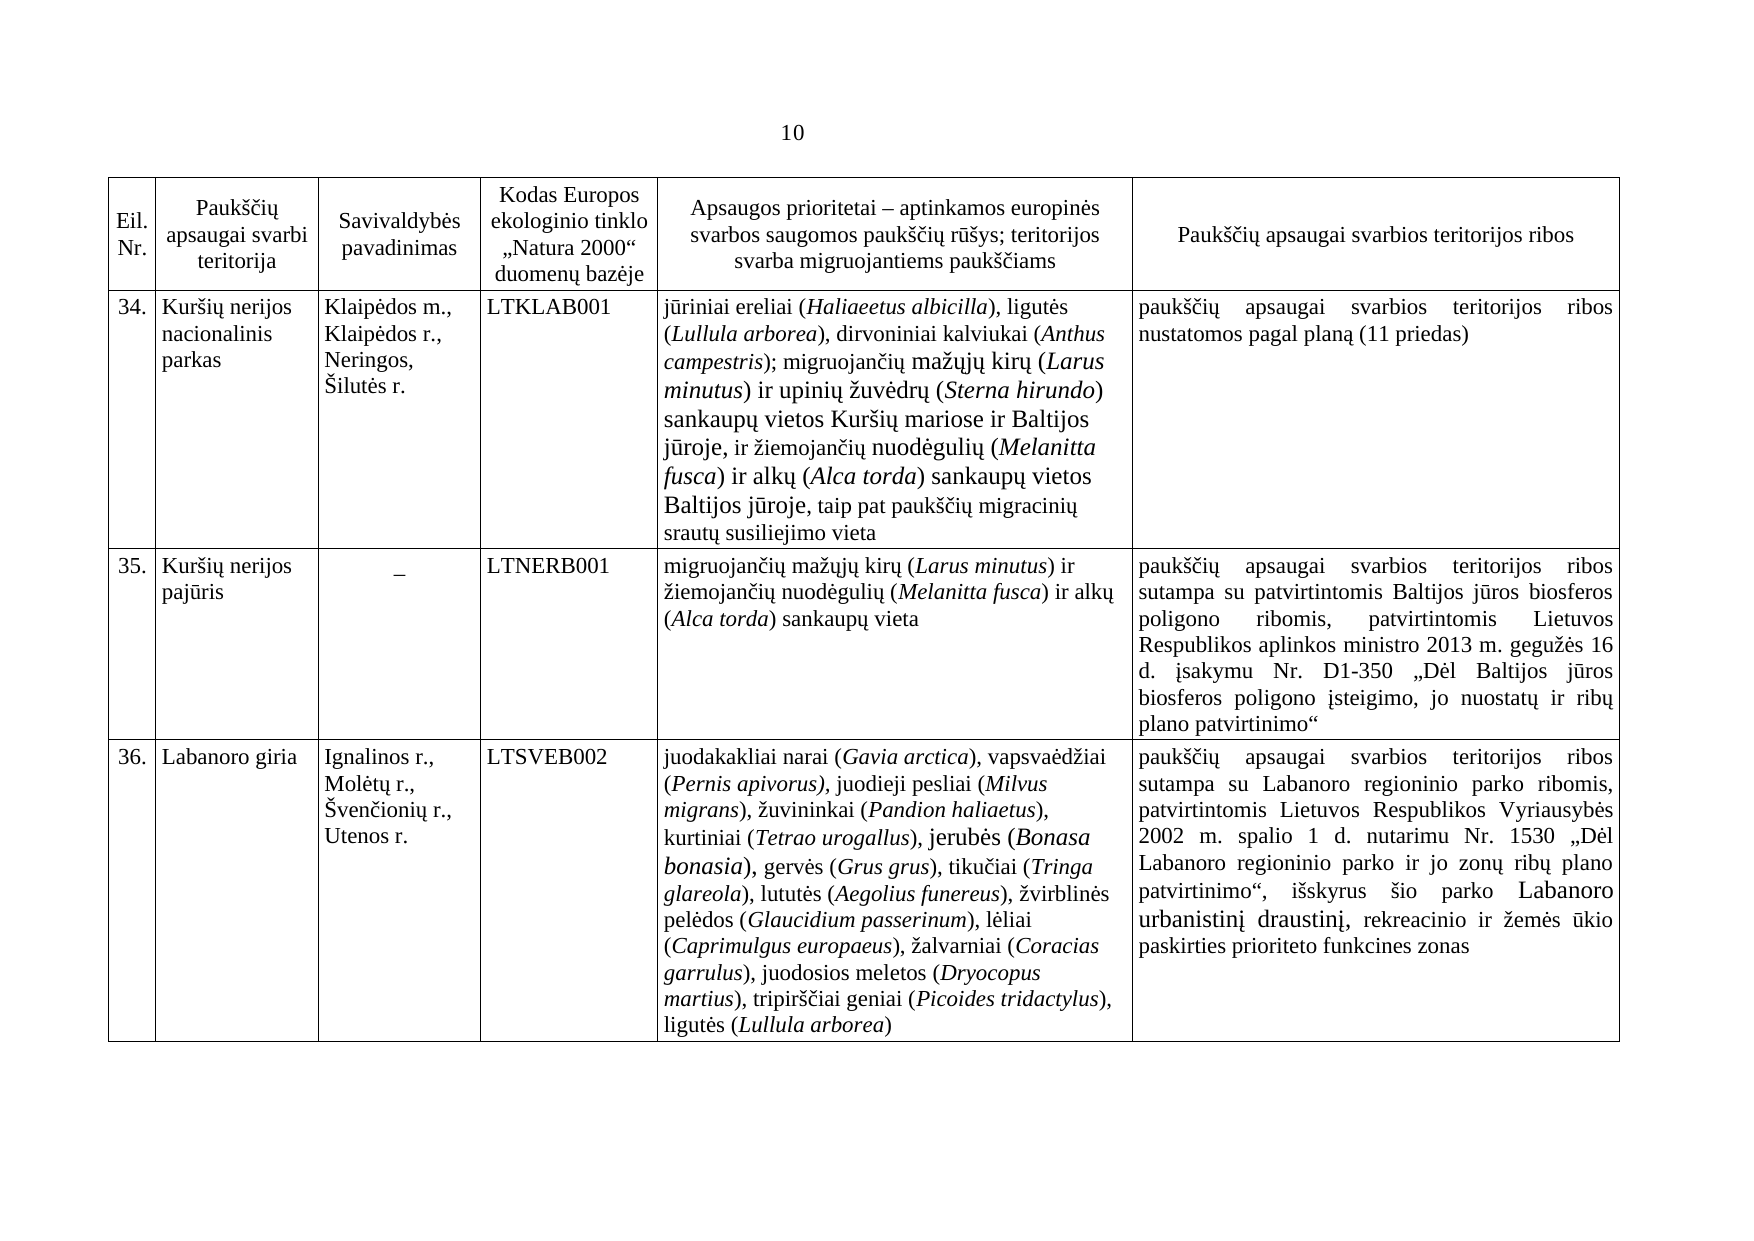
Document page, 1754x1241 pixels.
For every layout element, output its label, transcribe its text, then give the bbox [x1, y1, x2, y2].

table_cell 35. [109, 549, 155, 739]
table_cell LTSVEB002 [481, 740, 657, 1041]
table_header Savivaldybės pavadinimas [319, 178, 480, 289]
table_cell Labanoro giria [156, 740, 318, 1041]
table_header Apsaugos prioritetai – aptinkamos europinės svarbos saugomos paukščių rūšys; teritorijos svarba migruojantiems paukščiams [658, 178, 1132, 289]
table_header Paukščių apsaugai svarbi teritorija [156, 178, 318, 289]
table_header Kodas Europos ekologinio tinklo „Natura 2000“ duomenų bazėje [481, 178, 657, 289]
table_cell LTKLAB001 [481, 291, 657, 548]
table_cell 36. [109, 740, 155, 1041]
table_cell juodakakliai narai (Gavia arctica), vapsvaėdžiai (Pernis apivorus), juodieji pesliai (Milvus migrans), žuvininkai (Pandion haliaetus), kurtiniai (Tetrao urogallus), jerubės (Bonasa bonasia), gervės (Grus grus), tikučiai (Tringa glareola), lututės (Aegolius funereus), žvirblinės pelėdos (Glaucidium passerinum), lėliai (Caprimulgus europaeus), žalvarniai (Coracias garrulus), juodosios meletos (Dryocopus martius), tripirščiai geniai (Picoides tridactylus), ligutės (Lullula arborea) [658, 740, 1132, 1041]
table_cell 34. [109, 291, 155, 548]
table_cell LTNERB001 [481, 549, 657, 739]
table_cell Ignalinos r., Molėtų r., Švenčionių r., Utenos r. [319, 740, 480, 1041]
table_cell Kuršių nerijos pajūris [156, 549, 318, 739]
table_cell paukščių apsaugai svarbios teritorijos ribos nustatomos pagal planą (11 priedas) [1133, 291, 1619, 548]
table_cell paukščių apsaugai svarbios teritorijos ribos sutampa su Labanoro regioninio parko ribomis, patvirtintomis Lietuvos Respublikos Vyriausybės 2002 m. spalio 1 d. nutarimu Nr. 1530 „Dėl Labanoro regioninio parko ir jo zonų ribų plano patvirtinimo“, išskyrus šio parko Labanoro urbanistinį draustinį, rekreacinio ir žemės ūkio paskirties prioriteto funkcines zonas [1133, 740, 1619, 1041]
table_cell jūriniai ereliai (Haliaeetus albicilla), ligutės (Lullula arborea), dirvoniniai kalviukai (Anthus campestris); migruojančių mažųjų kirų (Larus minutus) ir upinių žuvėdrų (Sterna hirundo) sankaupų vietos Kuršių mariose ir Baltijos jūroje, ir žiemojančių nuodėgulių (Melanitta fusca) ir alkų (Alca torda) sankaupų vietos Baltijos jūroje, taip pat paukščių migracinių srautų susiliejimo vieta [658, 291, 1132, 548]
table_header Eil. Nr. [109, 178, 155, 289]
table_cell paukščių apsaugai svarbios teritorijos ribos sutampa su patvirtintomis Baltijos jūros biosferos poligono ribomis, patvirtintomis Lietuvos Respublikos aplinkos ministro 2013 m. gegužės 16 d. įsakymu Nr. D1-350 „Dėl Baltijos jūros biosferos poligono įsteigimo, jo nuostatų ir ribų plano patvirtinimo“ [1133, 549, 1619, 739]
table_cell _ [319, 549, 480, 739]
table_header Paukščių apsaugai svarbios teritorijos ribos [1133, 178, 1619, 289]
table_cell Klaipėdos m., Klaipėdos r., Neringos, Šilutės r. [319, 291, 480, 548]
table_cell migruojančių mažųjų kirų (Larus minutus) ir žiemojančių nuodėgulių (Melanitta fusca) ir alkų (Alca torda) sankaupų vieta [658, 549, 1132, 739]
table_cell Kuršių nerijos nacionalinis parkas [156, 291, 318, 548]
